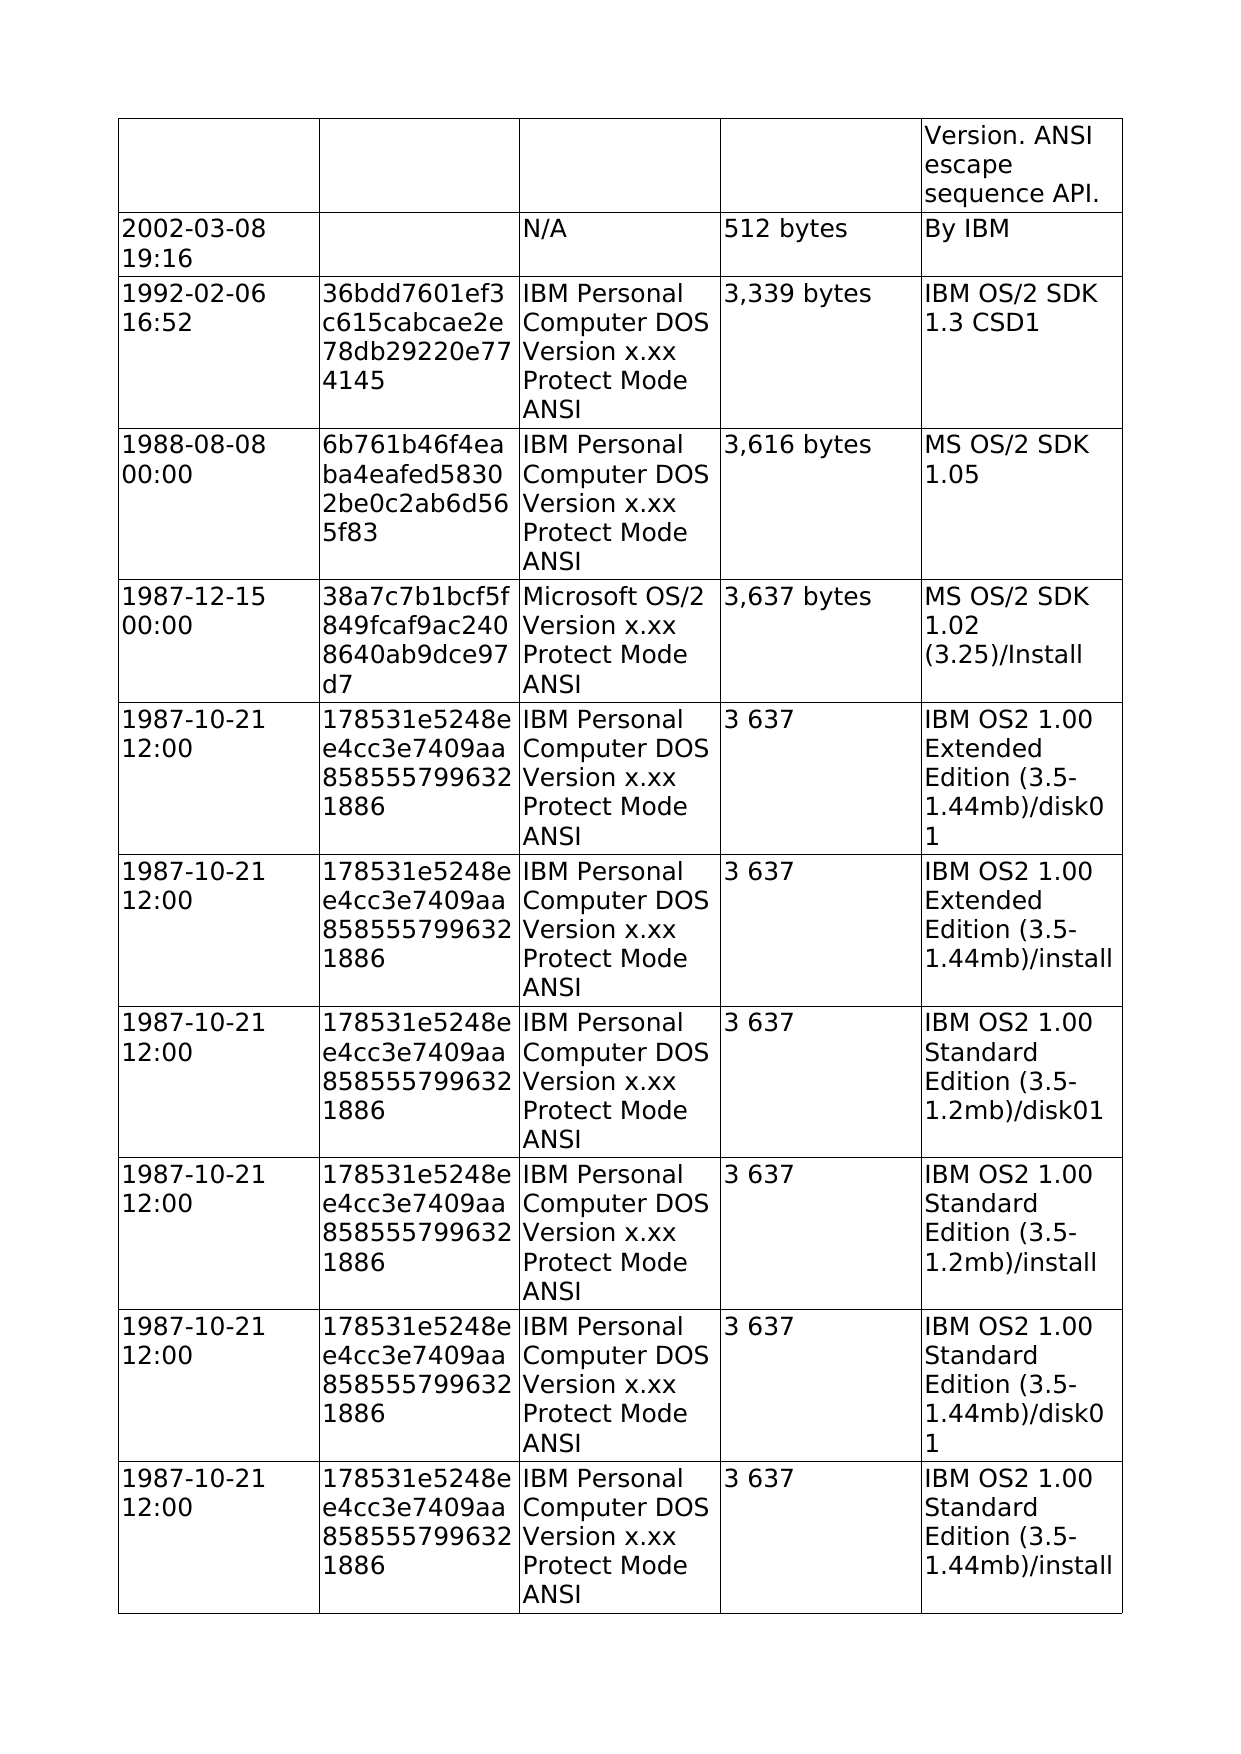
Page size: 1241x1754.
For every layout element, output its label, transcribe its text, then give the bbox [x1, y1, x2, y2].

table_cell 178531e5248ee4cc3e7409aa8585557996321886 [320, 703, 519, 854]
table_cell 3 637 [721, 1310, 921, 1461]
table_cell 3 637 [721, 1007, 921, 1157]
table_cell 1987-10-21 12:00 [119, 1158, 319, 1309]
table_cell 1987-10-21 12:00 [119, 703, 319, 854]
table_cell [520, 119, 720, 212]
table_cell IBM OS2 1.00 Standard Edition (3.5-1.2mb)/disk01 [922, 1007, 1122, 1157]
table_cell IBM OS2 1.00 Extended Edition (3.5-1.44mb)/disk01 [922, 703, 1122, 854]
table_cell Microsoft OS/2 Version x.xx Protect Mode ANSI [520, 580, 720, 702]
table_cell IBM Personal Computer DOS Version x.xx Protect Mode ANSI [520, 277, 720, 428]
table_cell 38a7c7b1bcf5f849fcaf9ac2408640ab9dce97d7 [320, 580, 519, 702]
table_cell 178531e5248ee4cc3e7409aa8585557996321886 [320, 855, 519, 1006]
table_cell IBM OS/2 SDK 1.3 CSD1 [922, 277, 1122, 428]
table_cell IBM Personal Computer DOS Version x.xx Protect Mode ANSI [520, 855, 720, 1006]
table_cell N/A [520, 213, 720, 276]
table_cell [119, 119, 319, 212]
table_cell IBM OS2 1.00 Extended Edition (3.5-1.44mb)/install [922, 855, 1122, 1006]
table_cell 36bdd7601ef3c615cabcae2e78db29220e774145 [320, 277, 519, 428]
table_cell By IBM [922, 213, 1122, 276]
table_cell 3,637 bytes [721, 580, 921, 702]
table_cell 178531e5248ee4cc3e7409aa8585557996321886 [320, 1158, 519, 1309]
table_cell 3 637 [721, 1462, 921, 1613]
table_cell 1987-12-15 00:00 [119, 580, 319, 702]
table_cell 3 637 [721, 855, 921, 1006]
table_cell [721, 119, 921, 212]
table_cell IBM Personal Computer DOS Version x.xx Protect Mode ANSI [520, 429, 720, 579]
table_cell 1988-08-08 00:00 [119, 429, 319, 579]
table_cell MS OS/2 SDK 1.05 [922, 429, 1122, 579]
table_cell [320, 119, 519, 212]
table_cell 1987-10-21 12:00 [119, 855, 319, 1006]
table_cell 178531e5248ee4cc3e7409aa8585557996321886 [320, 1462, 519, 1613]
table_cell IBM Personal Computer DOS Version x.xx Protect Mode ANSI [520, 1462, 720, 1613]
table_cell 6b761b46f4eaba4eafed58302be0c2ab6d565f83 [320, 429, 519, 579]
table_cell 3 637 [721, 1158, 921, 1309]
table_cell IBM OS2 1.00 Standard Edition (3.5-1.2mb)/install [922, 1158, 1122, 1309]
table_cell [320, 213, 519, 276]
table_cell 1987-10-21 12:00 [119, 1462, 319, 1613]
table_cell 512 bytes [721, 213, 921, 276]
table_cell 3,339 bytes [721, 277, 921, 428]
table_cell IBM Personal Computer DOS Version x.xx Protect Mode ANSI [520, 703, 720, 854]
table_cell 1992-02-06 16:52 [119, 277, 319, 428]
table_cell Version. ANSI escape sequence API. [922, 119, 1122, 212]
table_cell IBM Personal Computer DOS Version x.xx Protect Mode ANSI [520, 1007, 720, 1157]
table_cell IBM Personal Computer DOS Version x.xx Protect Mode ANSI [520, 1158, 720, 1309]
table_cell 1987-10-21 12:00 [119, 1007, 319, 1157]
table_cell 2002-03-08 19:16 [119, 213, 319, 276]
table_cell MS OS/2 SDK 1.02 (3.25)/Install [922, 580, 1122, 702]
table_cell 1987-10-21 12:00 [119, 1310, 319, 1461]
table_cell 178531e5248ee4cc3e7409aa8585557996321886 [320, 1310, 519, 1461]
table_cell IBM OS2 1.00 Standard Edition (3.5-1.44mb)/install [922, 1462, 1122, 1613]
table_cell 3,616 bytes [721, 429, 921, 579]
table_cell 3 637 [721, 703, 921, 854]
table_cell IBM OS2 1.00 Standard Edition (3.5-1.44mb)/disk01 [922, 1310, 1122, 1461]
table_cell IBM Personal Computer DOS Version x.xx Protect Mode ANSI [520, 1310, 720, 1461]
table_cell 178531e5248ee4cc3e7409aa8585557996321886 [320, 1007, 519, 1157]
